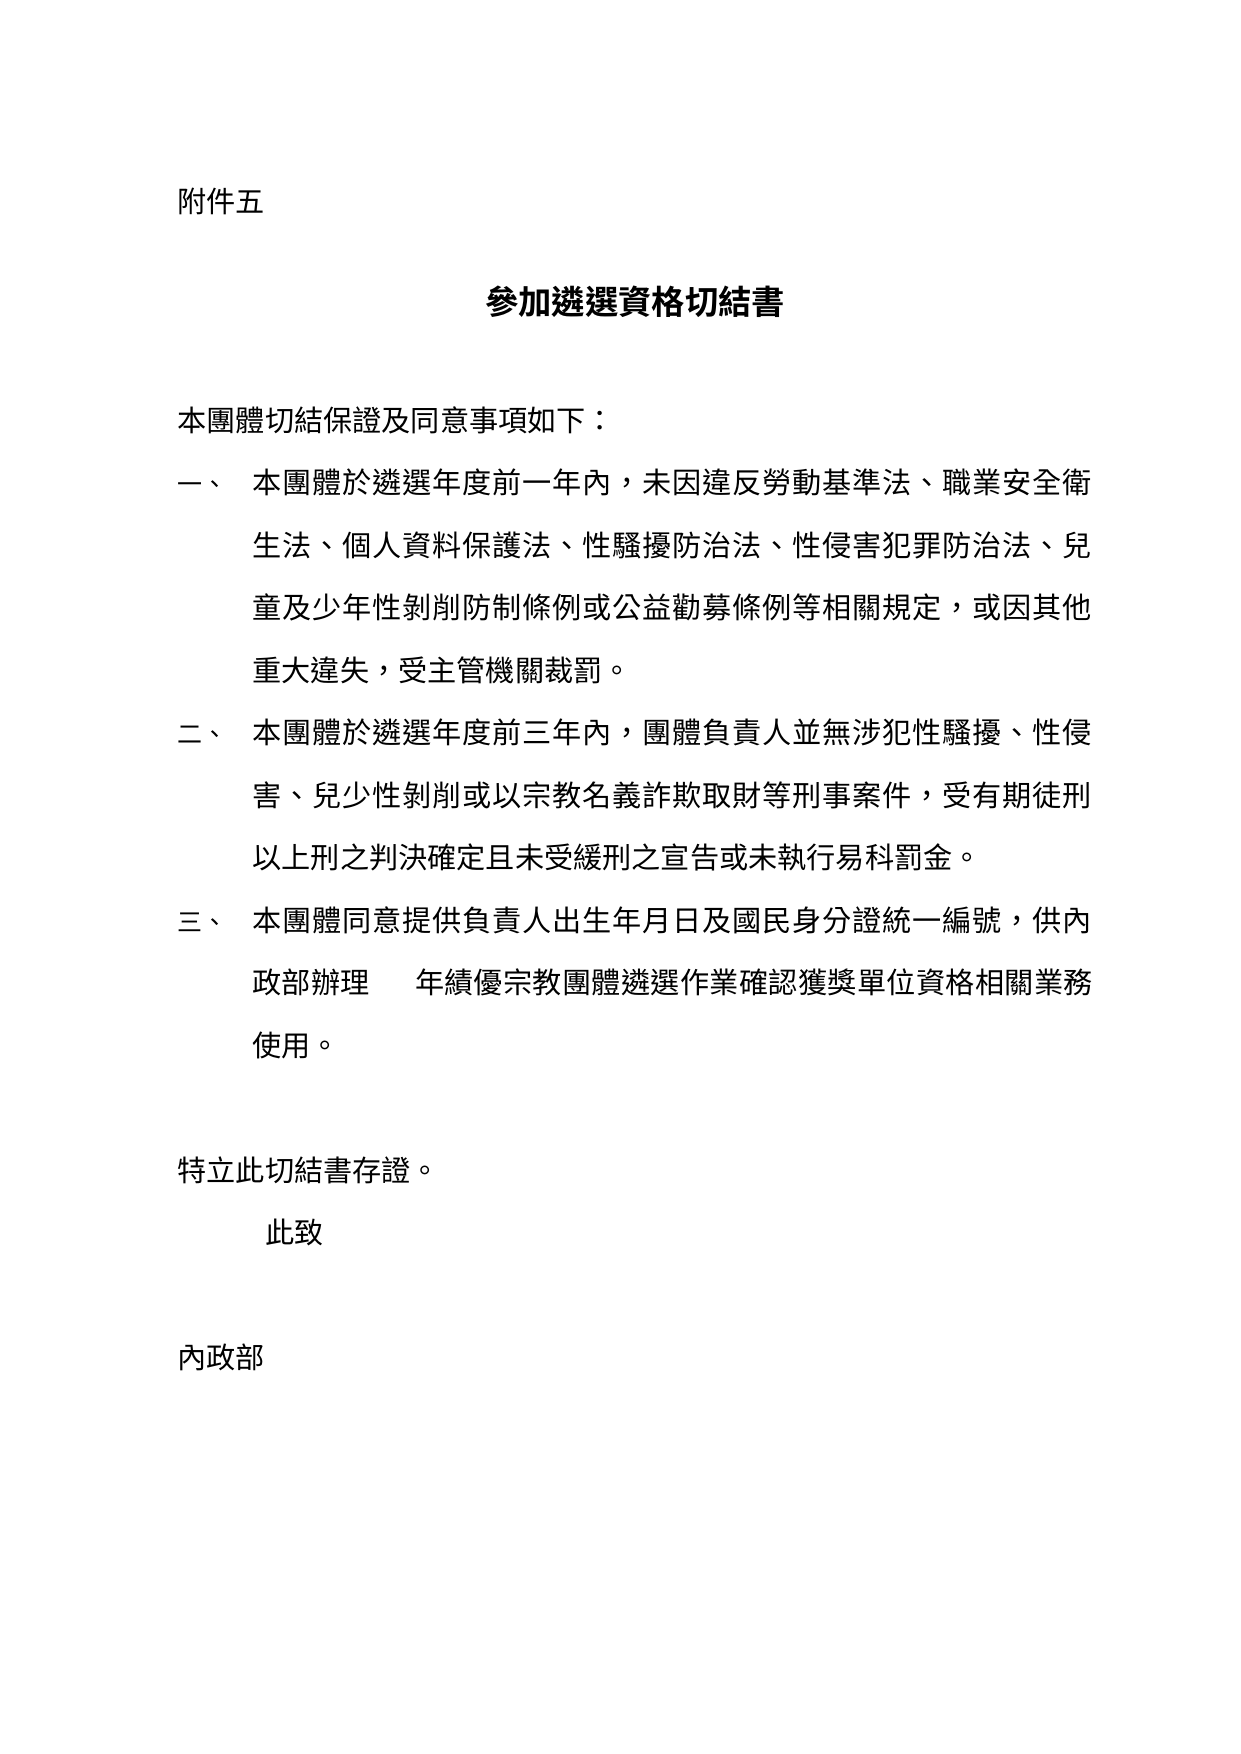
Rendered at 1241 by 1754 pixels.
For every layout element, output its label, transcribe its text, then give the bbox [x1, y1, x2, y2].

text 參加遴選資格切結書 [177, 258, 1092, 321]
text 內政部 [177, 1314, 1092, 1377]
text 此致 [177, 1189, 1092, 1252]
text 特立此切結書存證。 [177, 1127, 1092, 1189]
text 附件五 [177, 158, 1092, 221]
list 本團體於遴選年度前三年內，團體負責人並無涉犯性騷擾、性侵害、兒少性剝削或以宗教名義詐欺取財等刑事案件，受有期徒刑以上刑之判決確定且未受緩刑之宣告或未執行易科罰金。 [177, 689, 1092, 877]
list 本團體於遴選年度前一年內，未因違反勞動基準法、職業安全衛生法、個人資料保護法、性騷擾防治法、性侵害犯罪防治法、兒童及少年性剝削防制條例或公益勸募條例等相關規定，或因其他重大違失，受主管機關裁罰。 [177, 439, 1092, 689]
list 本團體同意提供負責人出生年月日及國民身分證統一編號，供內政部辦理 年績優宗教團體遴選作業確認獲獎單位資格相關業務使用。 [177, 877, 1092, 1064]
text 本團體切結保證及同意事項如下： [177, 377, 1092, 439]
